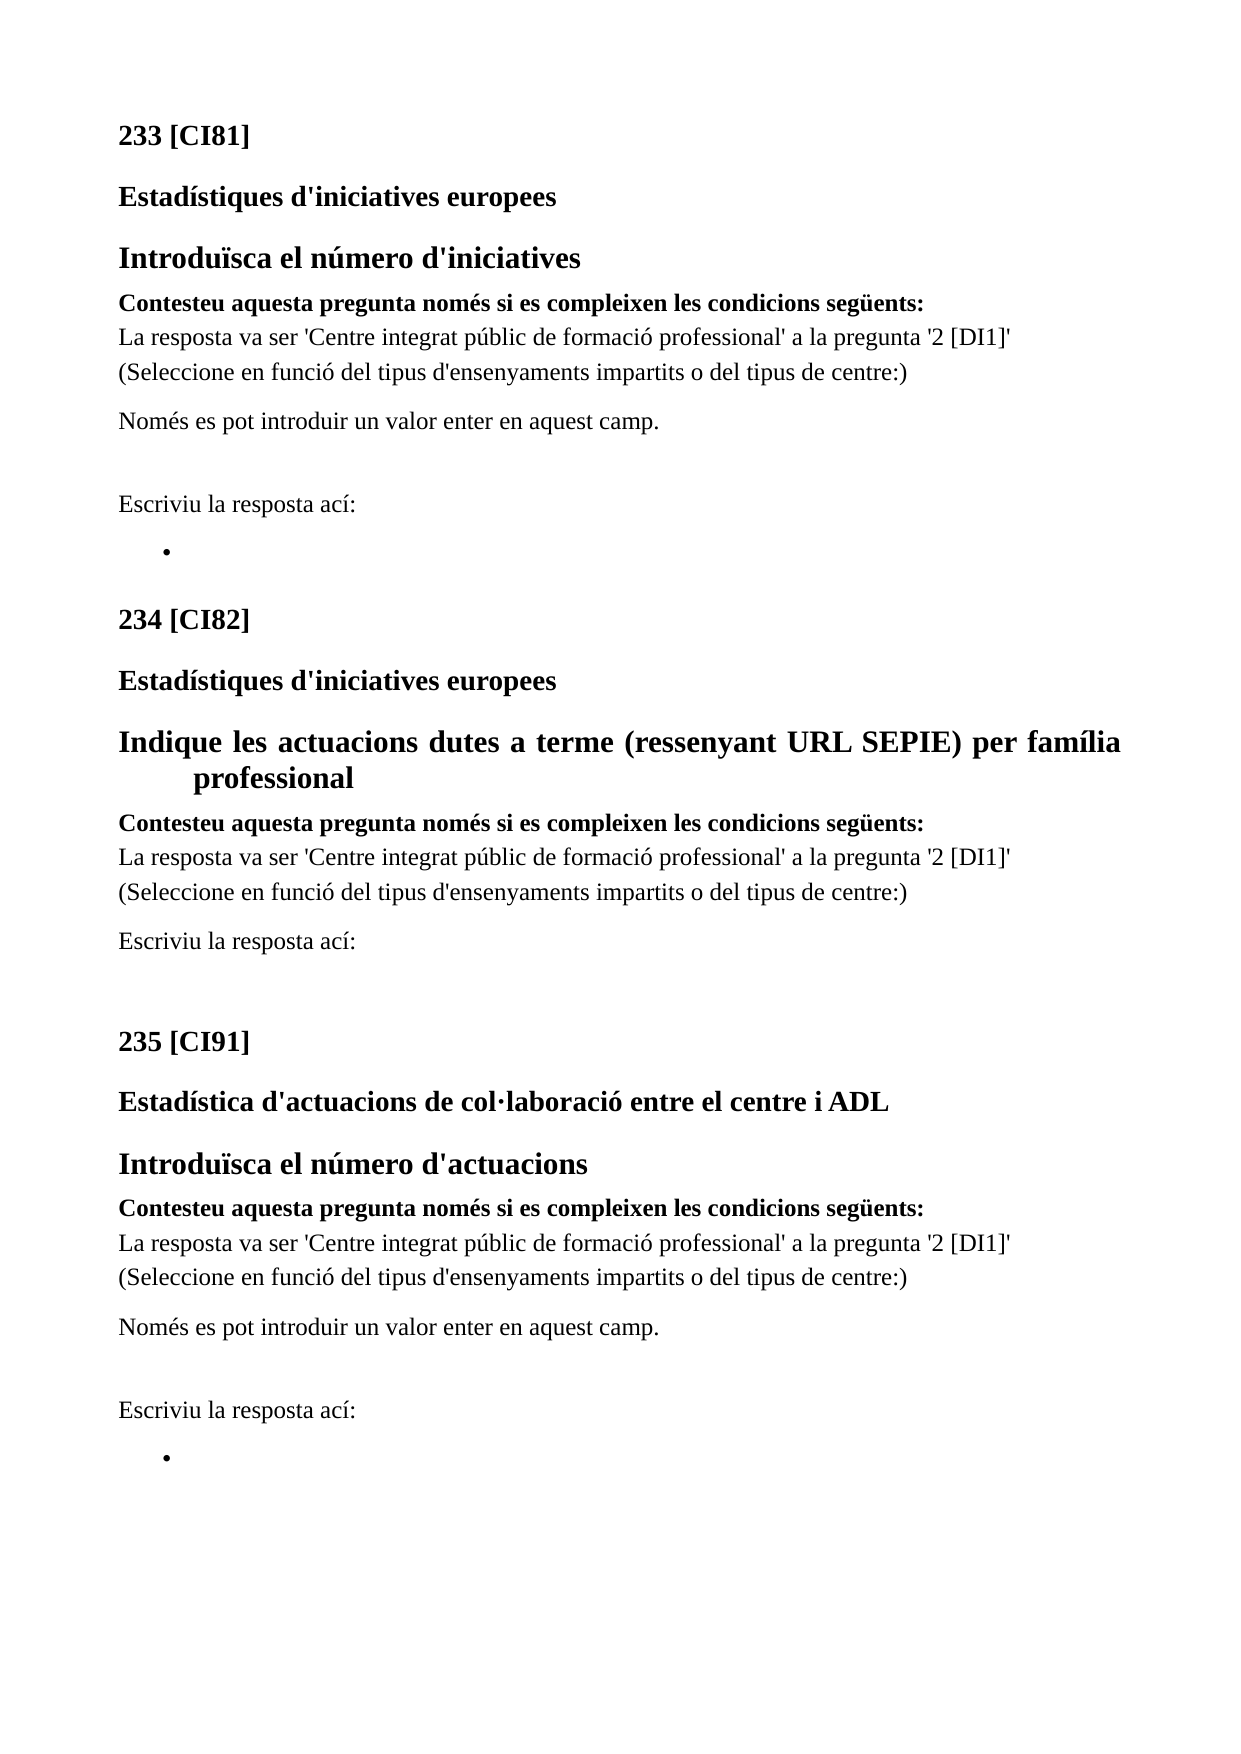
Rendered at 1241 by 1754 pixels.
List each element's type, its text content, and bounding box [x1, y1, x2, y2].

subtitle Estadística d'actuacions de col·laboració entre el centre i ADL [118, 1084, 1122, 1118]
subtitle Introduïsca el número d'iniciatives [118, 239, 1122, 275]
subtitle 234 [CI82] [118, 602, 1122, 636]
text Només es pot introduir un valor enter en aquest camp. [118, 1312, 1122, 1340]
subtitle Estadístiques d'iniciatives europees [118, 179, 1122, 212]
subtitle 235 [CI91] [118, 1024, 1122, 1057]
subtitle 233 [CI81] [118, 118, 1122, 152]
text Escriviu la resposta ací: [118, 1361, 1122, 1424]
text Només es pot introduir un valor enter en aquest camp. [118, 406, 1122, 434]
text Contesteu aquesta pregunta només si es compleixen les condicions següents: La resposta va ser 'Centre integrat públic de formació professional' a la pregunta '2 [DI1]' (Seleccione en funció del tipus d'ensenyaments impartits o del tipus de centre:) [118, 1193, 1122, 1291]
text Contesteu aquesta pregunta només si es compleixen les condicions següents: La resposta va ser 'Centre integrat públic de formació professional' a la pregunta '2 [DI1]' (Seleccione en funció del tipus d'ensenyaments impartits o del tipus de centre:) [118, 288, 1122, 386]
text Escriviu la resposta ací: [118, 455, 1122, 518]
subtitle Introduïsca el número d'actuacions [118, 1145, 1122, 1181]
text Contesteu aquesta pregunta només si es compleixen les condicions següents: La resposta va ser 'Centre integrat públic de formació professional' a la pregunta '2 [DI1]' (Seleccione en funció del tipus d'ensenyaments impartits o del tipus de centre:) [118, 808, 1122, 905]
text Escriviu la resposta ací: [118, 926, 1122, 954]
subtitle Estadístiques d'iniciatives europees [118, 663, 1122, 696]
subtitle Indique les actuacions dutes a terme (ressenyant URL SEPIE) per família professional [118, 723, 1122, 795]
